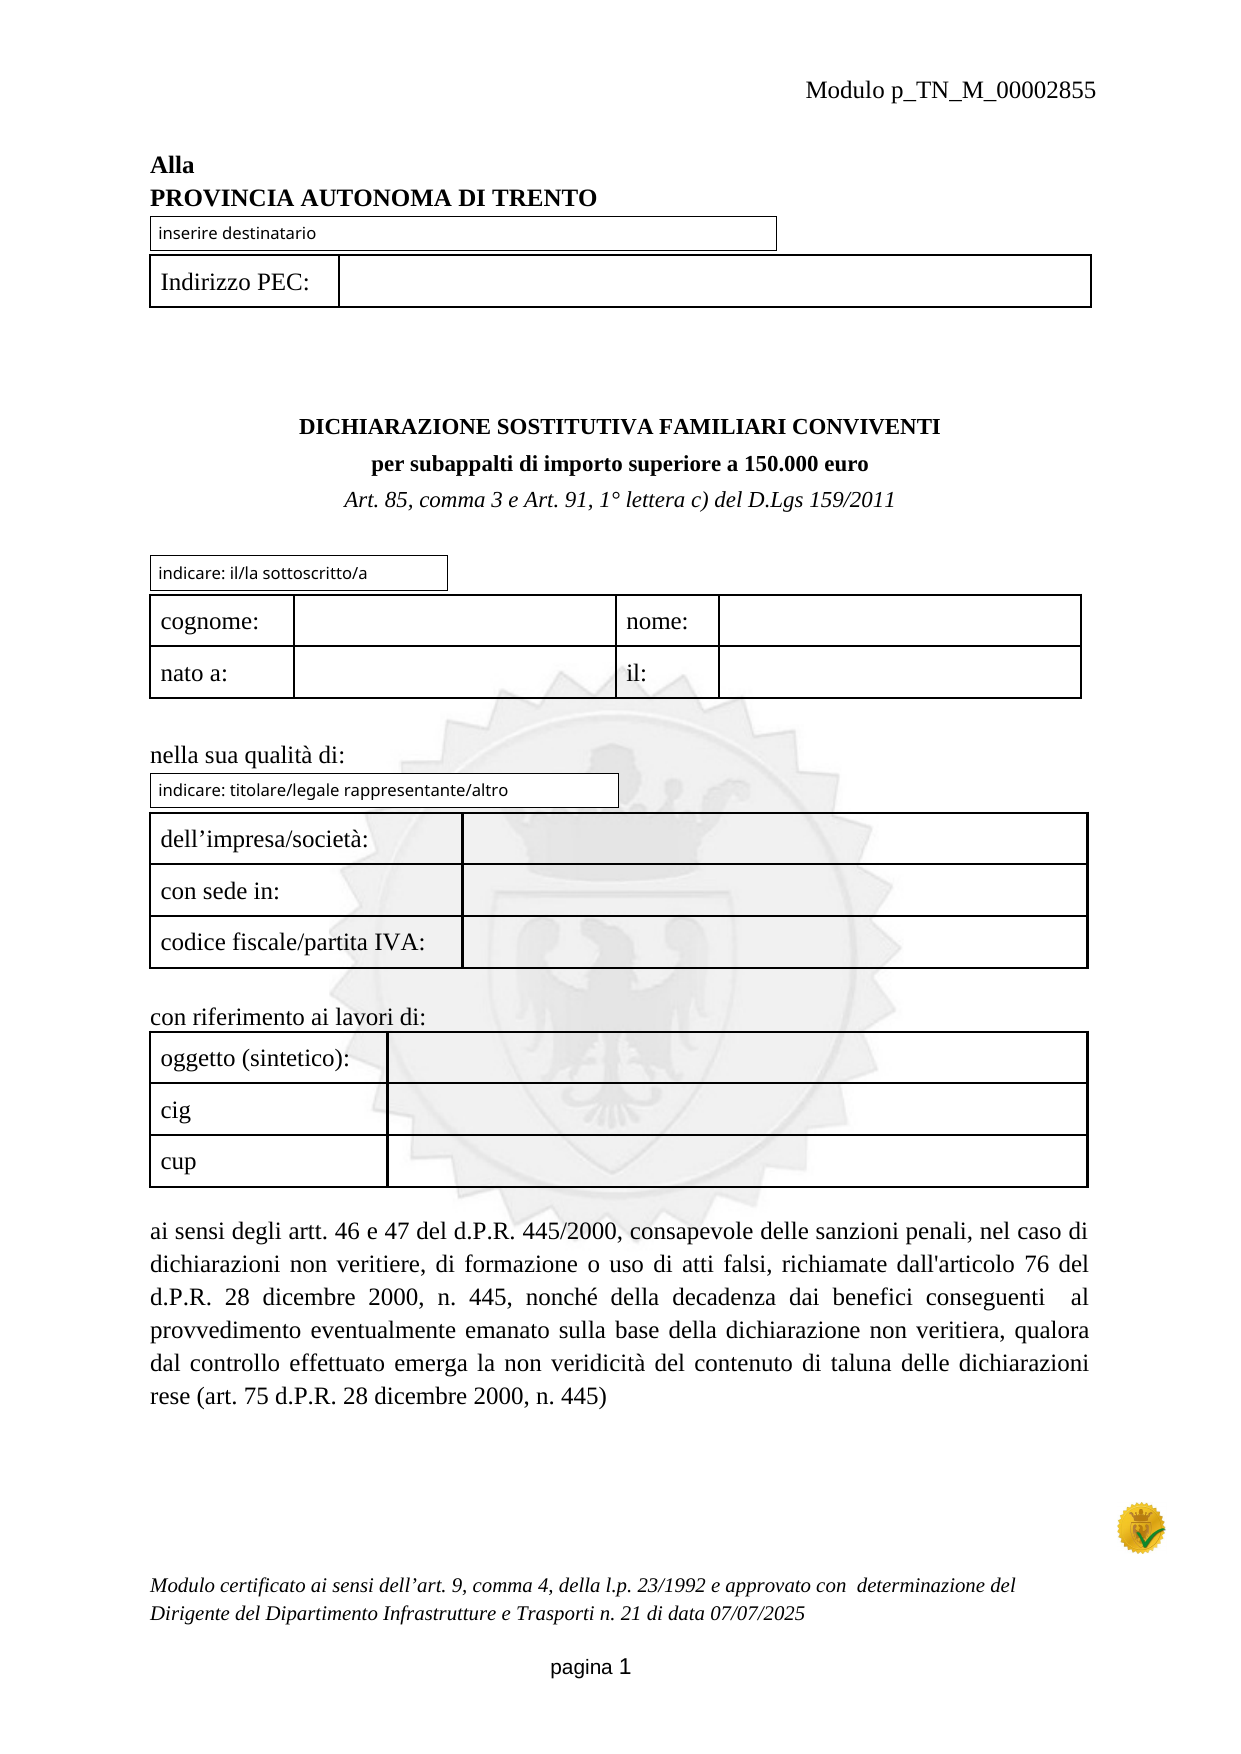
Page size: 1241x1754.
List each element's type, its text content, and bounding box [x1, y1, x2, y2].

table_cell [464, 917, 1086, 967]
table_header [464, 814, 1086, 863]
table_cell [720, 647, 1080, 697]
table_header oggetto (sintetico): [151, 1033, 386, 1082]
table_header [720, 596, 1080, 645]
text DICHIARAZIONE SOSTITUTIVA FAMILIARI CONVIVENTI [150, 413, 1090, 439]
text per subappalti di importo superiore a 150.000 euro [150, 449, 1090, 476]
text con riferimento ai lavori di: [150, 1002, 1090, 1031]
text Alla [150, 150, 1090, 179]
text ai sensi degli artt. 46 e 47 del d.P.R. 445/2000, consapevole delle sanzioni penali, nel caso di dichiarazioni non veritiere, di formazione o uso di atti falsi, richiamate dall'articolo 76 del d.P.R. 28 dicembre 2000, n. 445, nonché della decadenza dai benefici conseguenti al provvedimento eventualmente emanato sulla base della dichiarazione non veritiera, qualora dal controllo effettuato emerga la non veridicità del contenuto di taluna delle dichiarazioni rese (art. 75 d.P.R. 28 dicembre 2000, n. 445) [150, 1216, 1090, 1410]
table_header dell’impresa/società: [151, 814, 461, 863]
table_cell [389, 1136, 1086, 1186]
text nella sua qualità di: [150, 740, 1090, 769]
table_cell codice fiscale/partita IVA: [151, 917, 461, 967]
table_cell cig [151, 1084, 386, 1134]
picture [328, 699, 904, 740]
picture [328, 769, 904, 812]
table_cell cup [151, 1136, 386, 1186]
table_cell [464, 865, 1086, 915]
table_cell [295, 647, 615, 697]
picture [1117, 1502, 1167, 1554]
table_cell nato a: [151, 647, 293, 697]
picture [328, 1188, 904, 1216]
text Art. 85, comma 3 e Art. 91, 1° lettera c) del D.Lgs 159/2011 [150, 486, 1090, 512]
table_cell con sede in: [151, 865, 461, 915]
table_header [389, 1033, 1086, 1082]
table_header [295, 596, 615, 645]
table_header [340, 256, 1090, 306]
table_header nome: [617, 596, 718, 645]
table_header Indirizzo PEC: [151, 256, 338, 306]
picture [328, 969, 904, 1002]
text PROVINCIA AUTONOMA DI TRENTO [150, 183, 1090, 212]
table_header cognome: [151, 596, 293, 645]
table_cell [389, 1084, 1086, 1134]
table_cell il: [617, 647, 718, 697]
